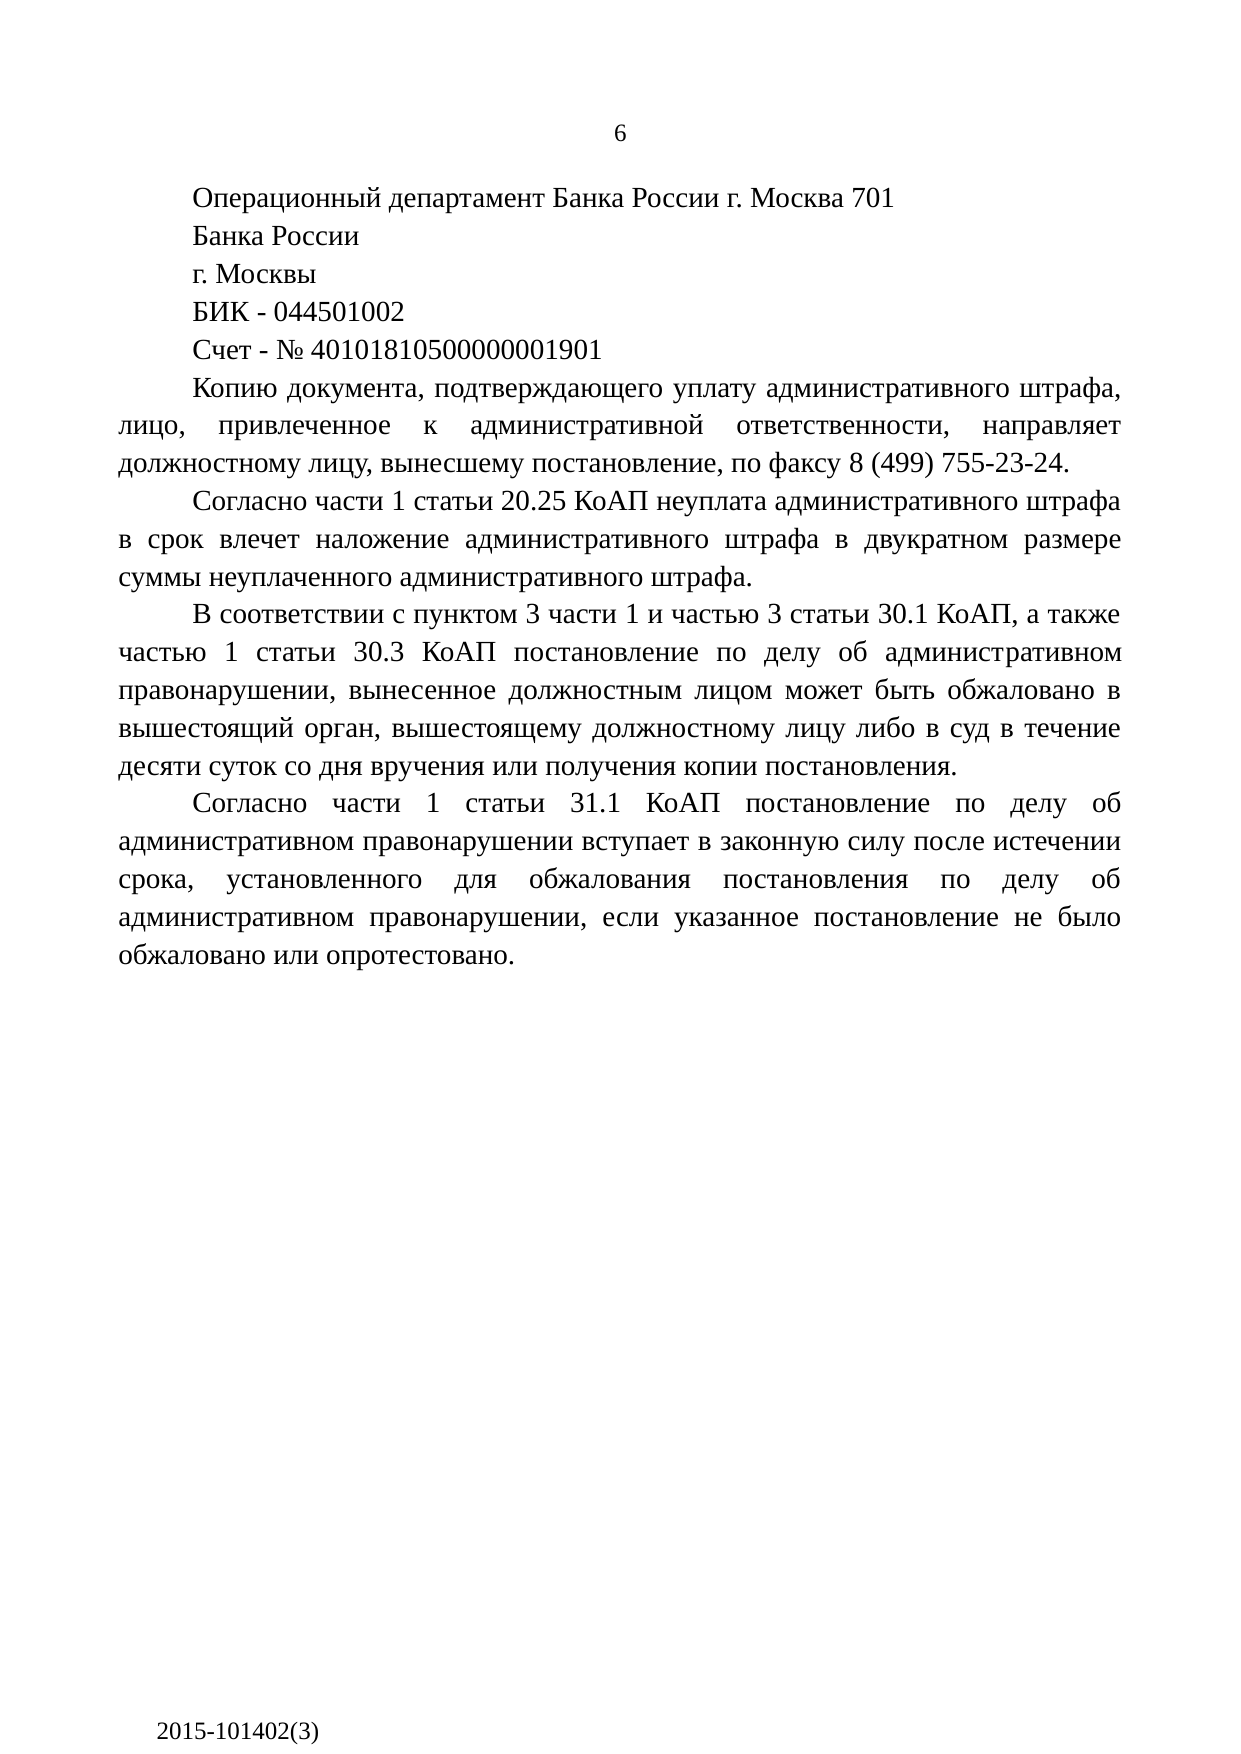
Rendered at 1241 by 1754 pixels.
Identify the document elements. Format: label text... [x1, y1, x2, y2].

text Счет - № 40101810500000001901 [118, 328, 1122, 365]
text Согласно части 1 статьи 20.25 КоАП неуплата административного штрафа в срок влечет наложение административного штрафа в двукратном размере суммы неуплаченного административного штрафа. [118, 479, 1122, 592]
text Копию документа, подтверждающего уплату административного штрафа, лицо, привлеченное к административной ответственности, направляет должностному лицу, вынесшему постановление, по факсу 8 (499) 755-23-24. [118, 365, 1122, 479]
text В соответствии с пунктом 3 части 1 и частью 3 статьи 30.1 КоАП, а также частью 1 статьи 30.3 КоАП постановление по делу об административном правонарушении, вынесенное должностным лицом может быть обжаловано в вышестоящий орган, вышестоящему должностному лицу либо в суд в течение десяти суток со дня вручения или получения копии постановления. [118, 592, 1122, 781]
text г. Москвы [118, 252, 1122, 290]
text Согласно части 1 статьи 31.1 КоАП постановление по делу об административном правонарушении вступает в законную силу после истечении срока, установленного для обжалования постановления по делу об административном правонарушении, если указанное постановление не было обжаловано или опротестовано. [118, 781, 1122, 970]
text БИК - 044501002 [118, 290, 1122, 328]
text Операционный департамент Банка России г. Москва 701 [118, 176, 1122, 214]
text Банка России [118, 214, 1122, 252]
